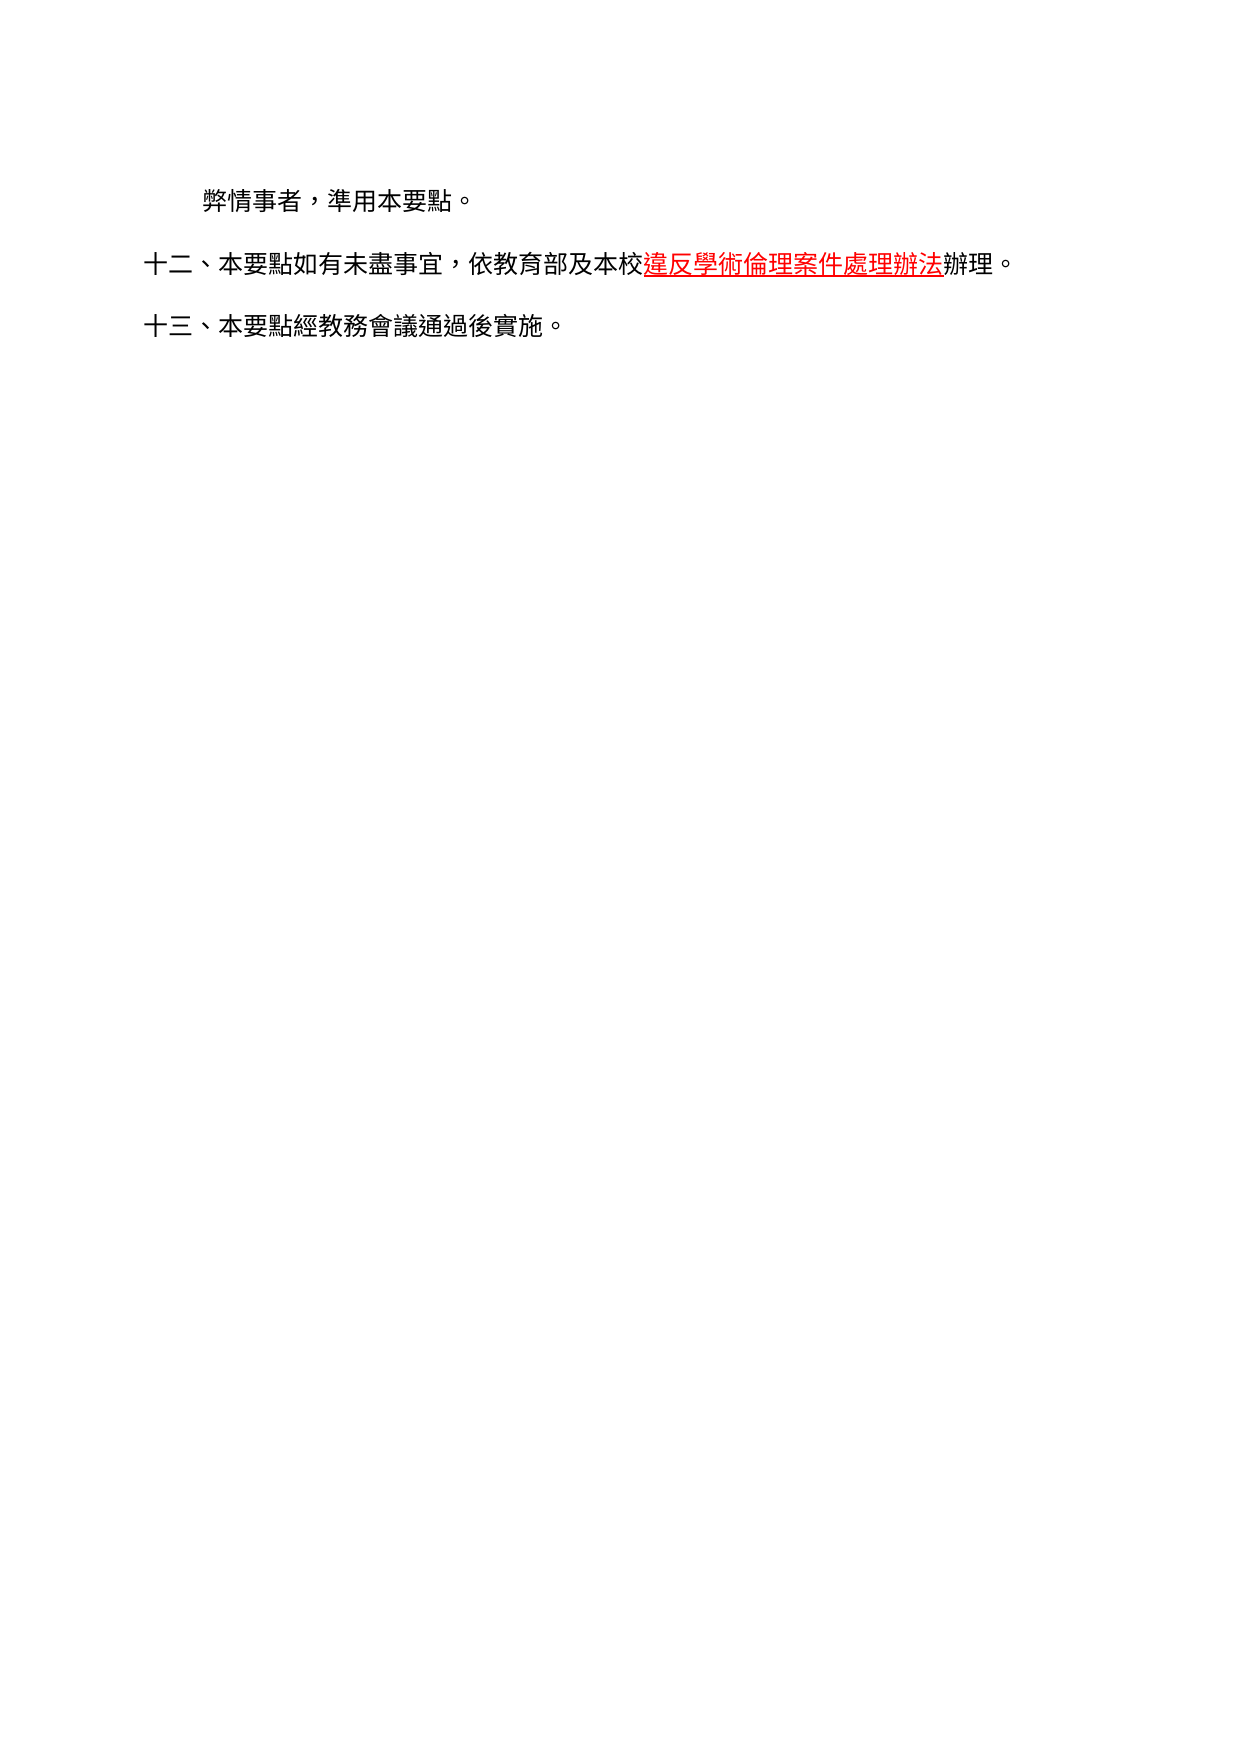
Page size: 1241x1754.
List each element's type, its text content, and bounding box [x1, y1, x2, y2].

text 弊情事者，準用本要點。 [143, 158, 1118, 221]
text 十三、本要點經教務會議通過後實施。 [143, 283, 1103, 346]
text 十二、本要點如有未盡事宜，依教育部及本校違反學術倫理案件處理辦法辦理。 [143, 221, 1103, 283]
